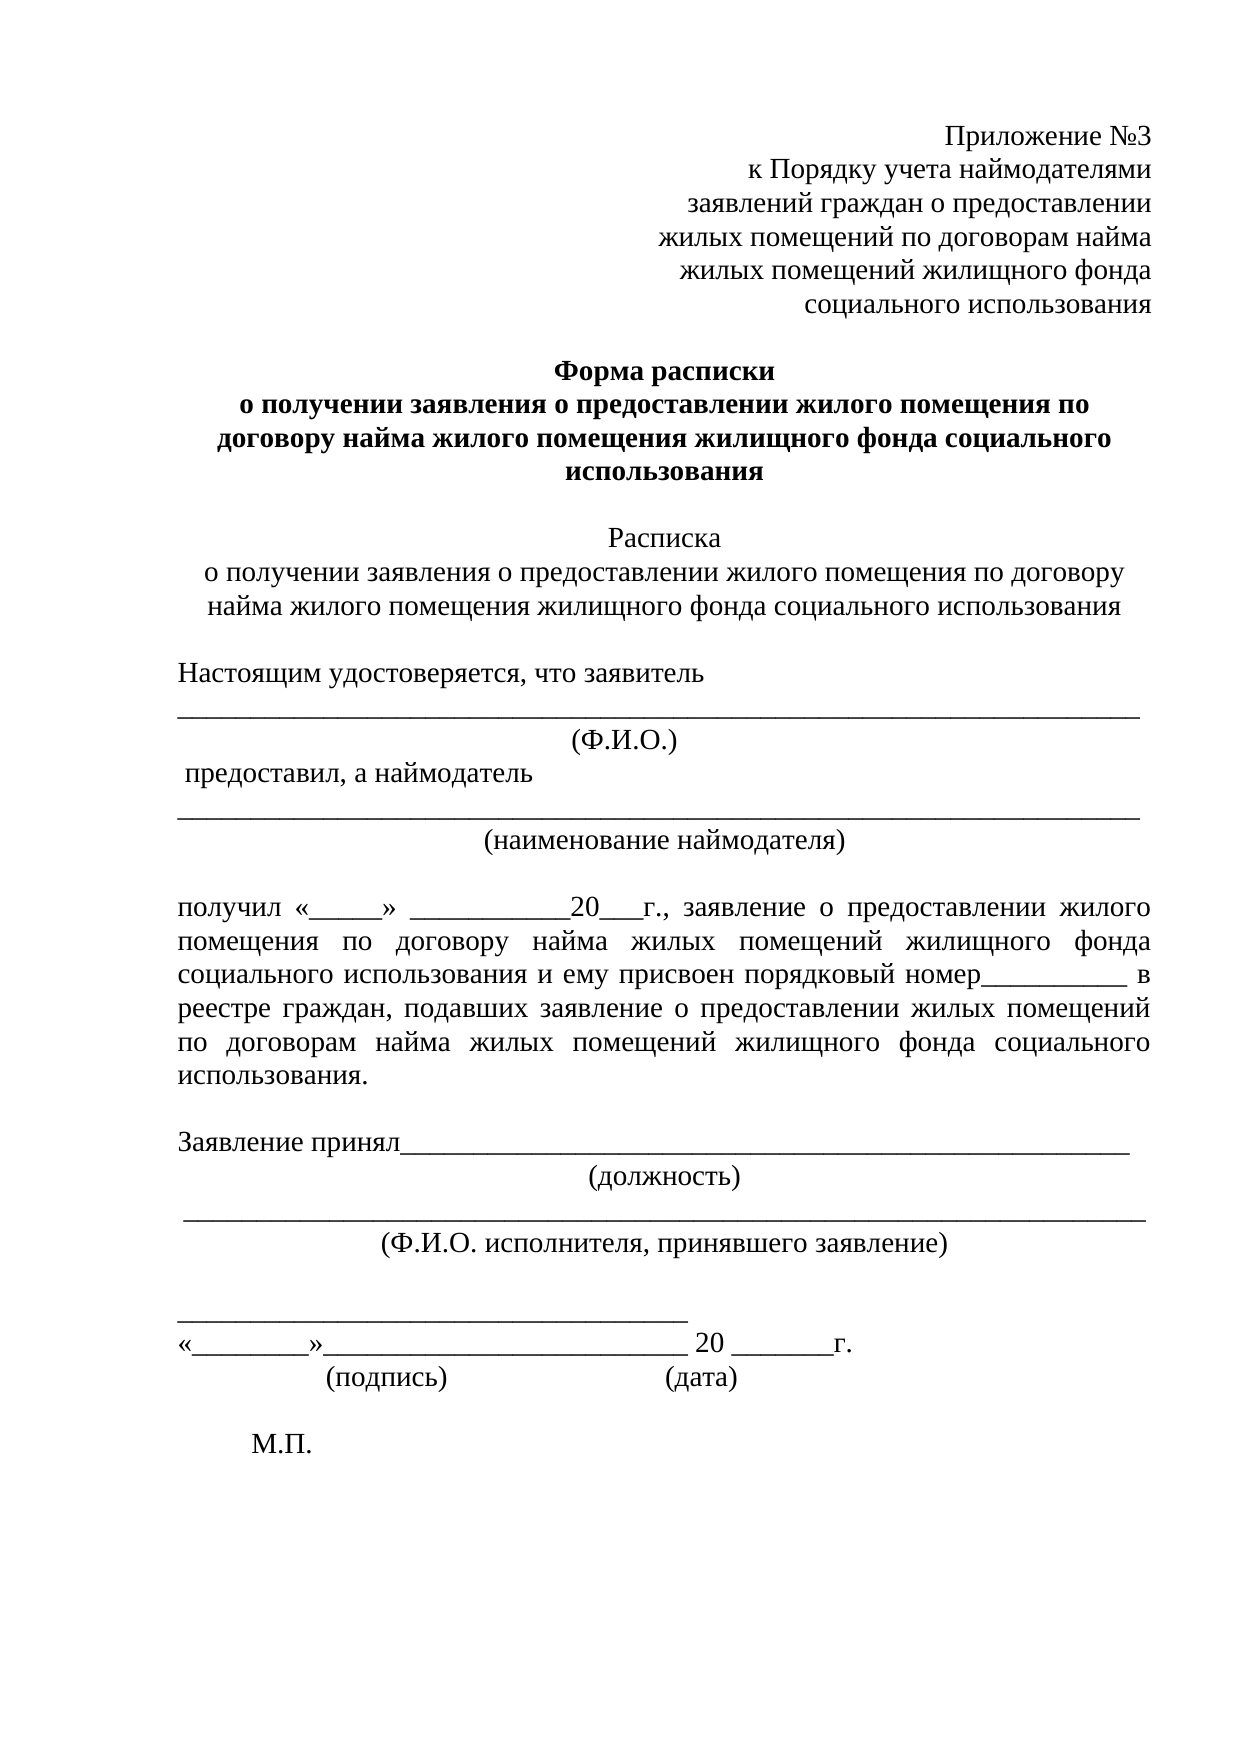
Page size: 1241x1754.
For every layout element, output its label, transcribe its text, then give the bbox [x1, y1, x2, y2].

text (должность) [177, 1158, 1152, 1191]
text __________________________________________________________________ [177, 789, 1152, 822]
text жилых помещений по договорам найма [177, 219, 1152, 252]
text (наименование наймодателя) [177, 822, 1152, 856]
text предоставил, а наймодатель [177, 755, 1152, 789]
text о получении заявления о предоставлении жилого помещения по договору найма жилого помещения жилищного фонда социального использования [177, 554, 1152, 621]
text жилых помещений жилищного фонда [177, 252, 1152, 286]
text М.П. [177, 1426, 1152, 1460]
text (Ф.И.О.) [177, 722, 1152, 755]
text заявлений граждан о предоставлении [177, 185, 1152, 219]
text получил «_____» ___________20___г., заявление о предоставлении жилого помещения по договору найма жилых помещений жилищного фонда социального использования и ему присвоен порядковый номер__________ в реестре граждан, подавших заявление о предоставлении жилых помещений по договорам найма жилых помещений жилищного фонда социального использования. [177, 889, 1152, 1091]
text Приложение №3 [177, 118, 1152, 152]
text к Порядку учета наймодателями [177, 152, 1152, 185]
text Заявление принял__________________________________________________ [177, 1124, 1152, 1158]
text ___________________________________ «________»_________________________ 20 _______г. [177, 1292, 1152, 1359]
text Форма расписки [177, 353, 1152, 386]
text социального использования [177, 286, 1152, 319]
text (подпись) (дата) [177, 1359, 1152, 1393]
text __________________________________________________________________ [177, 1191, 1152, 1225]
text (Ф.И.О. исполнителя, принявшего заявление) [177, 1225, 1152, 1258]
text Настоящим удостоверяется, что заявитель __________________________________________________________________ [177, 655, 1152, 722]
text Расписка [177, 521, 1152, 554]
text о получении заявления о предоставлении жилого помещения по договору найма жилого помещения жилищного фонда социального использования [177, 386, 1152, 487]
